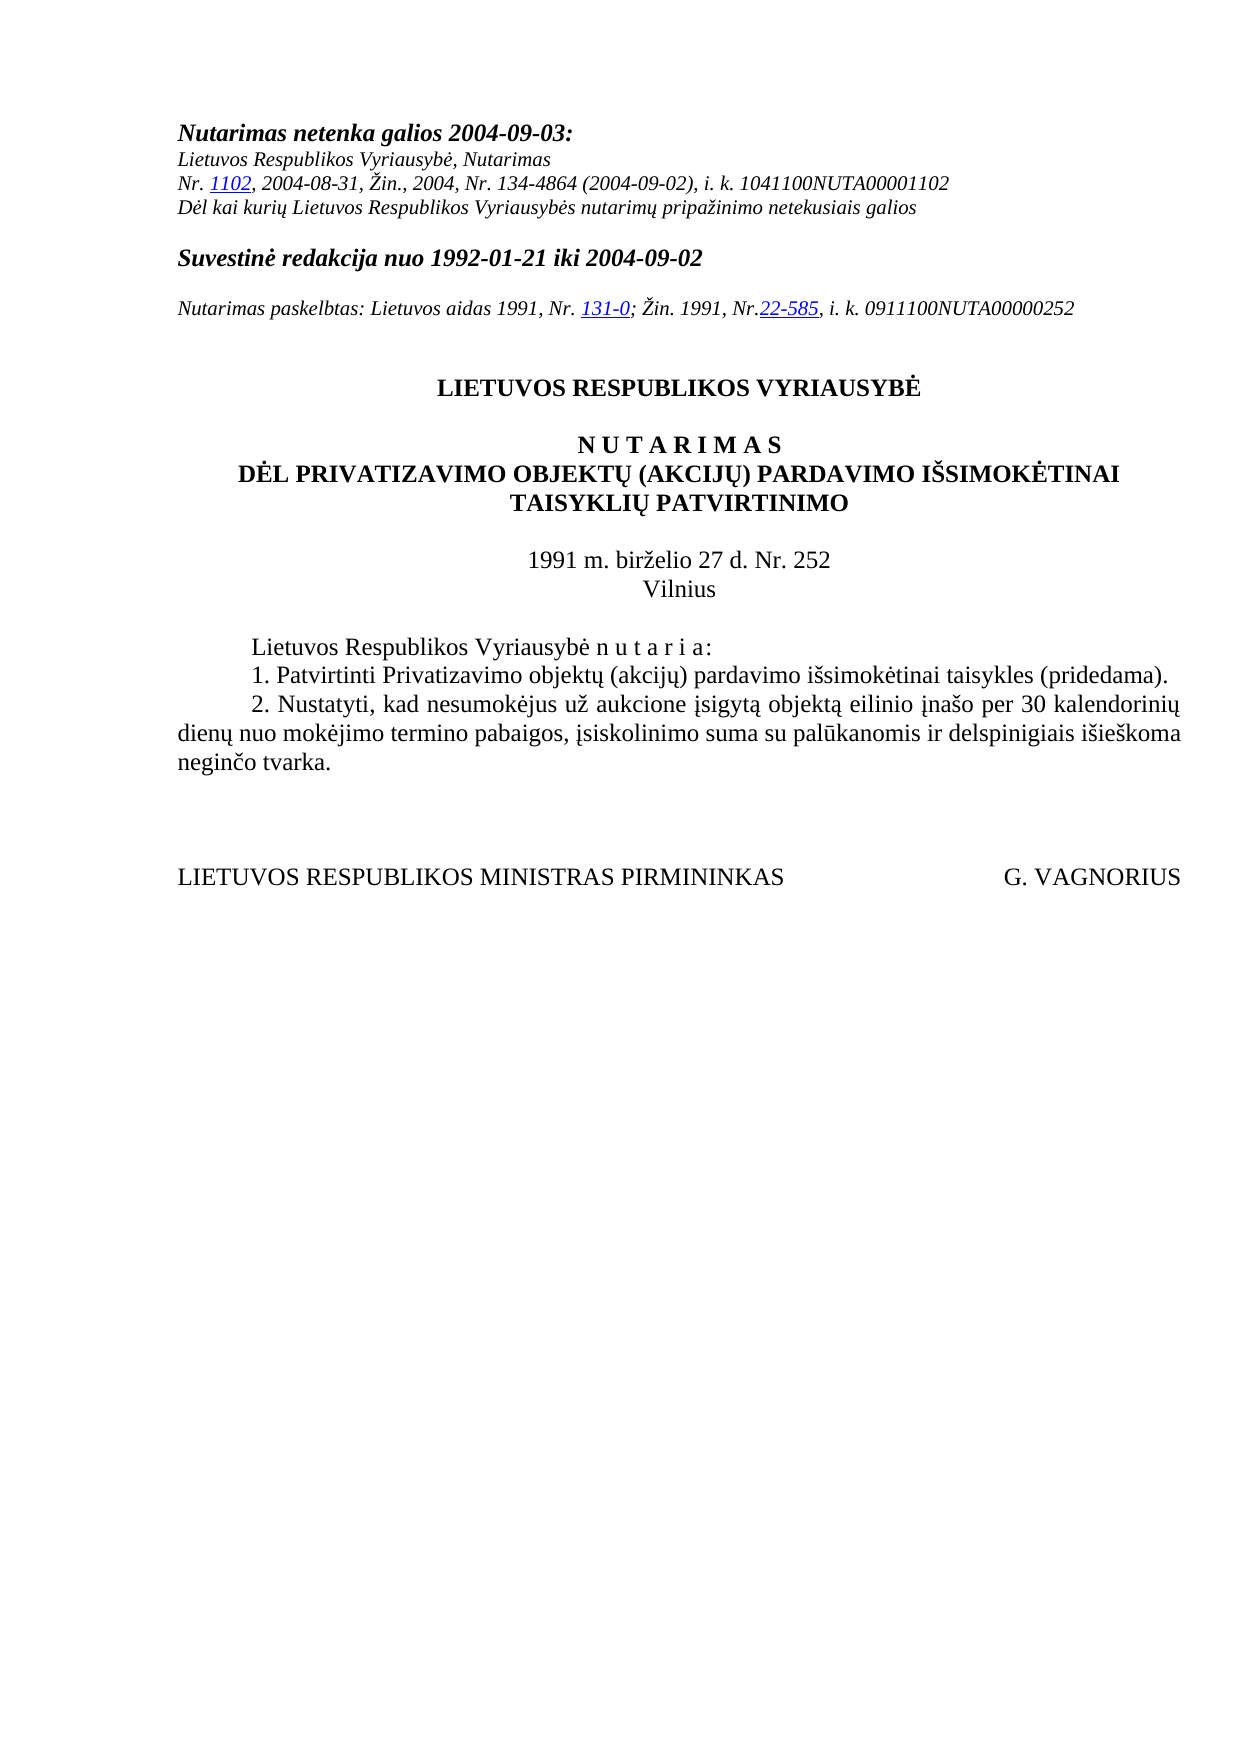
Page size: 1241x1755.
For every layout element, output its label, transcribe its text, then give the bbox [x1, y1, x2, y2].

text Nutarimas netenka galios 2004-09-03: [177, 118, 1181, 147]
text DĖL PRIVATIZAVIMO OBJEKTŲ (AKCIJŲ) PARDAVIMO IŠSIMOKĖTINAI TAISYKLIŲ PATVIRTINIMO [177, 459, 1181, 517]
text 1991 m. birželio 27 d. Nr. 252 [177, 545, 1181, 574]
text LIETUVOS RESPUBLIKOS VYRIAUSYBĖ [177, 373, 1181, 402]
text Suvestinė redakcija nuo 1992-01-21 iki 2004-09-02 [177, 243, 1181, 272]
text LIETUVOS RESPUBLIKOS MINISTRAS PIRMININKAS G. VAGNORIUS [177, 862, 1181, 890]
text 2. Nustatyti, kad nesumokėjus už aukcione įsigytą objektą eilinio įnašo per 30 kalendorinių dienų nuo mokėjimo termino pabaigos, įsiskolinimo suma su palūkanomis ir delspinigiais išieškoma neginčo tvarka. [177, 689, 1181, 775]
text Vilnius [177, 574, 1181, 603]
text 1. Patvirtinti Privatizavimo objektų (akcijų) pardavimo išsimokėtinai taisykles (pridedama). [177, 660, 1181, 689]
text Dėl kai kurių Lietuvos Respublikos Vyriausybės nutarimų pripažinimo netekusiais galios [177, 195, 1181, 219]
text Nutarimas paskelbtas: Lietuvos aidas 1991, Nr. 131-0; Žin. 1991, Nr.22-585, i. k. 0911100NUTA00000252 [177, 296, 1181, 320]
text Lietuvos Respublikos Vyriausybė nutaria: [177, 632, 1181, 660]
text Lietuvos Respublikos Vyriausybė, Nutarimas [177, 147, 1181, 171]
text Nr. 1102, 2004-08-31, Žin., 2004, Nr. 134-4864 (2004-09-02), i. k. 1041100NUTA00001102 [177, 171, 1181, 195]
text N U T A R I M A S [177, 430, 1181, 459]
